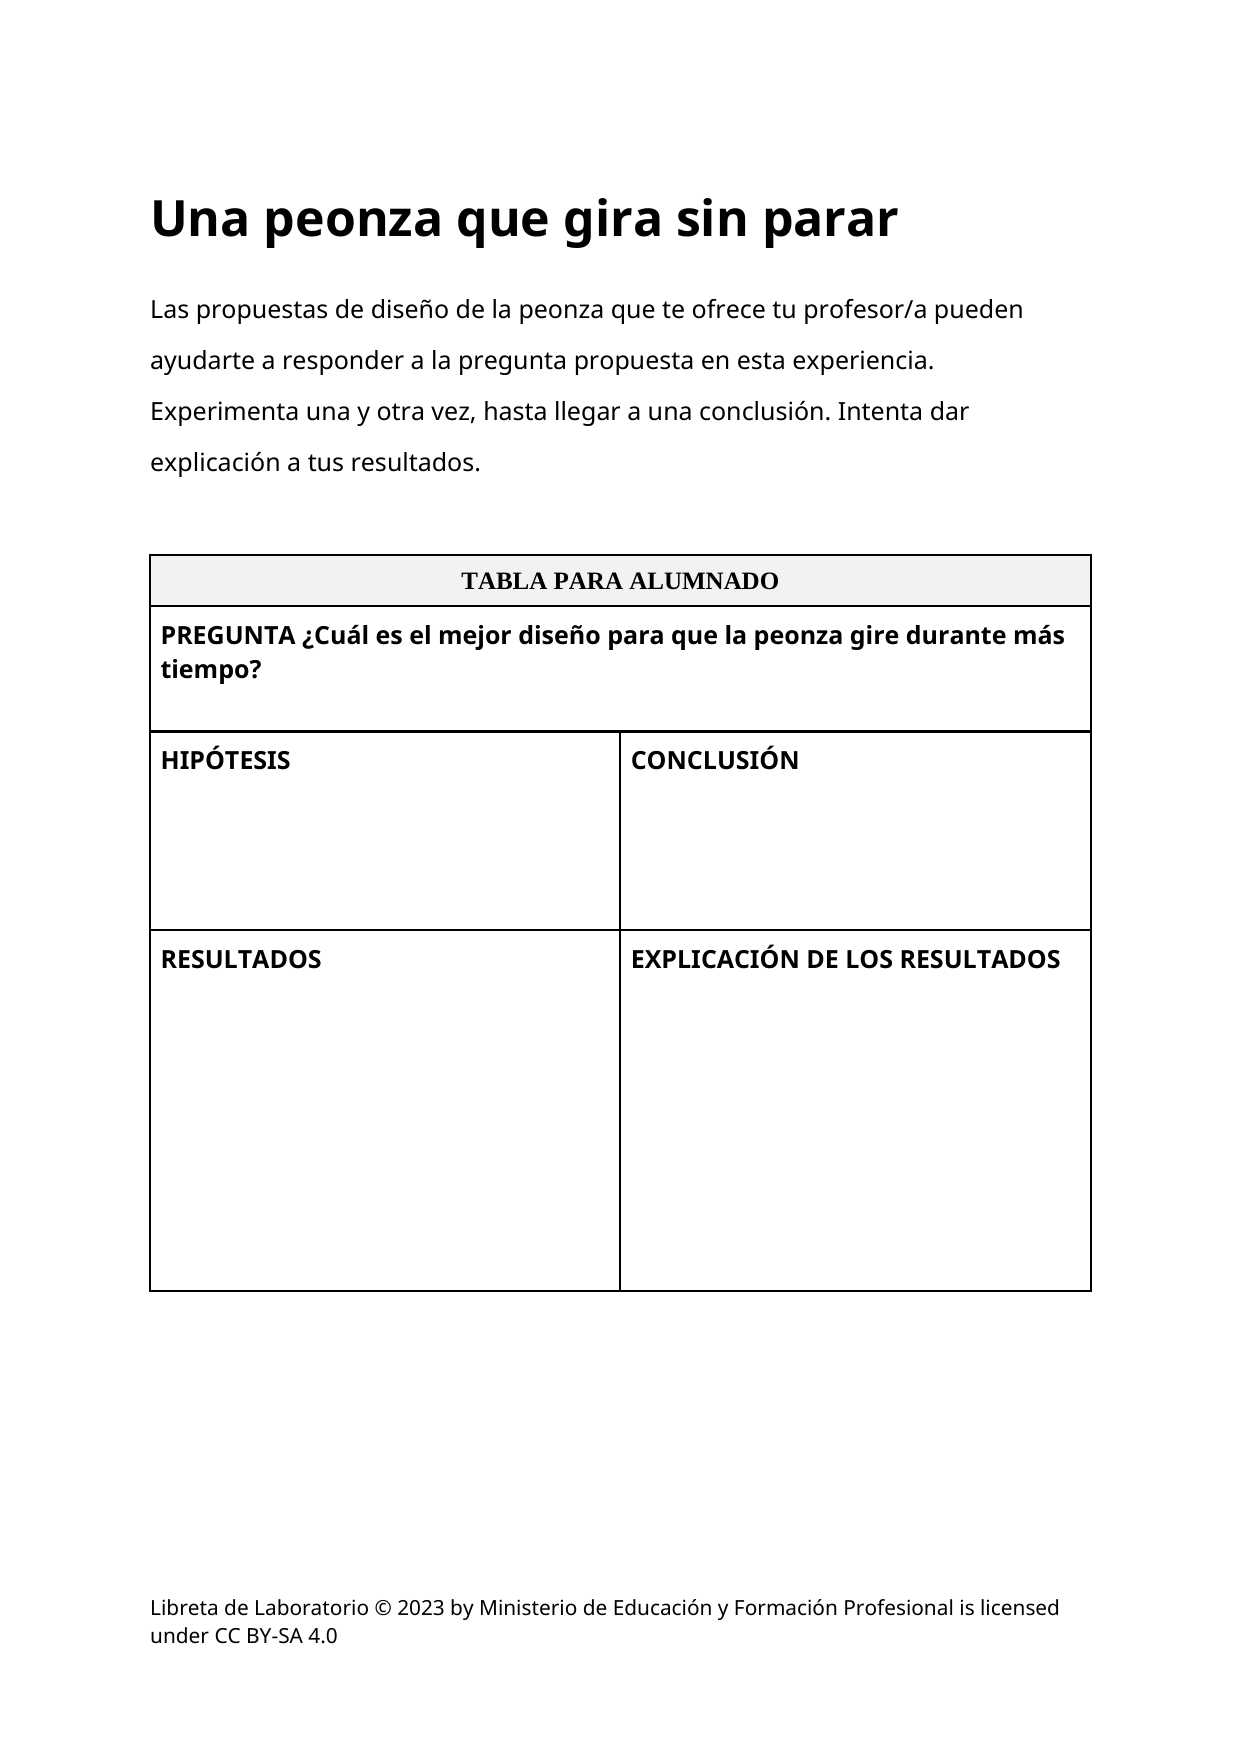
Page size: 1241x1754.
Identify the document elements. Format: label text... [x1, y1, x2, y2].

subtitle Una peonza que gira sin parar [150, 182, 1091, 251]
table_cell PREGUNTA ¿Cuál es el mejor diseño para que la peonza gire durante más tiempo? [151, 607, 1090, 730]
table_cell RESULTADOS [151, 931, 619, 1290]
table_cell EXPLICACIÓN DE LOS RESULTADOS [621, 931, 1090, 1290]
table_cell HIPÓTESIS [151, 733, 619, 929]
table_header TABLA PARA ALUMNADO [151, 556, 1090, 605]
table_cell CONCLUSIÓN [621, 733, 1090, 929]
text Las propuestas de diseño de la peonza que te ofrece tu profesor/a pueden ayudarte a responder a la pregunta propuesta en esta experiencia. Experimenta una y otra vez, hasta llegar a una conclusión. Intenta dar explicación a tus resultados. [150, 292, 1091, 479]
